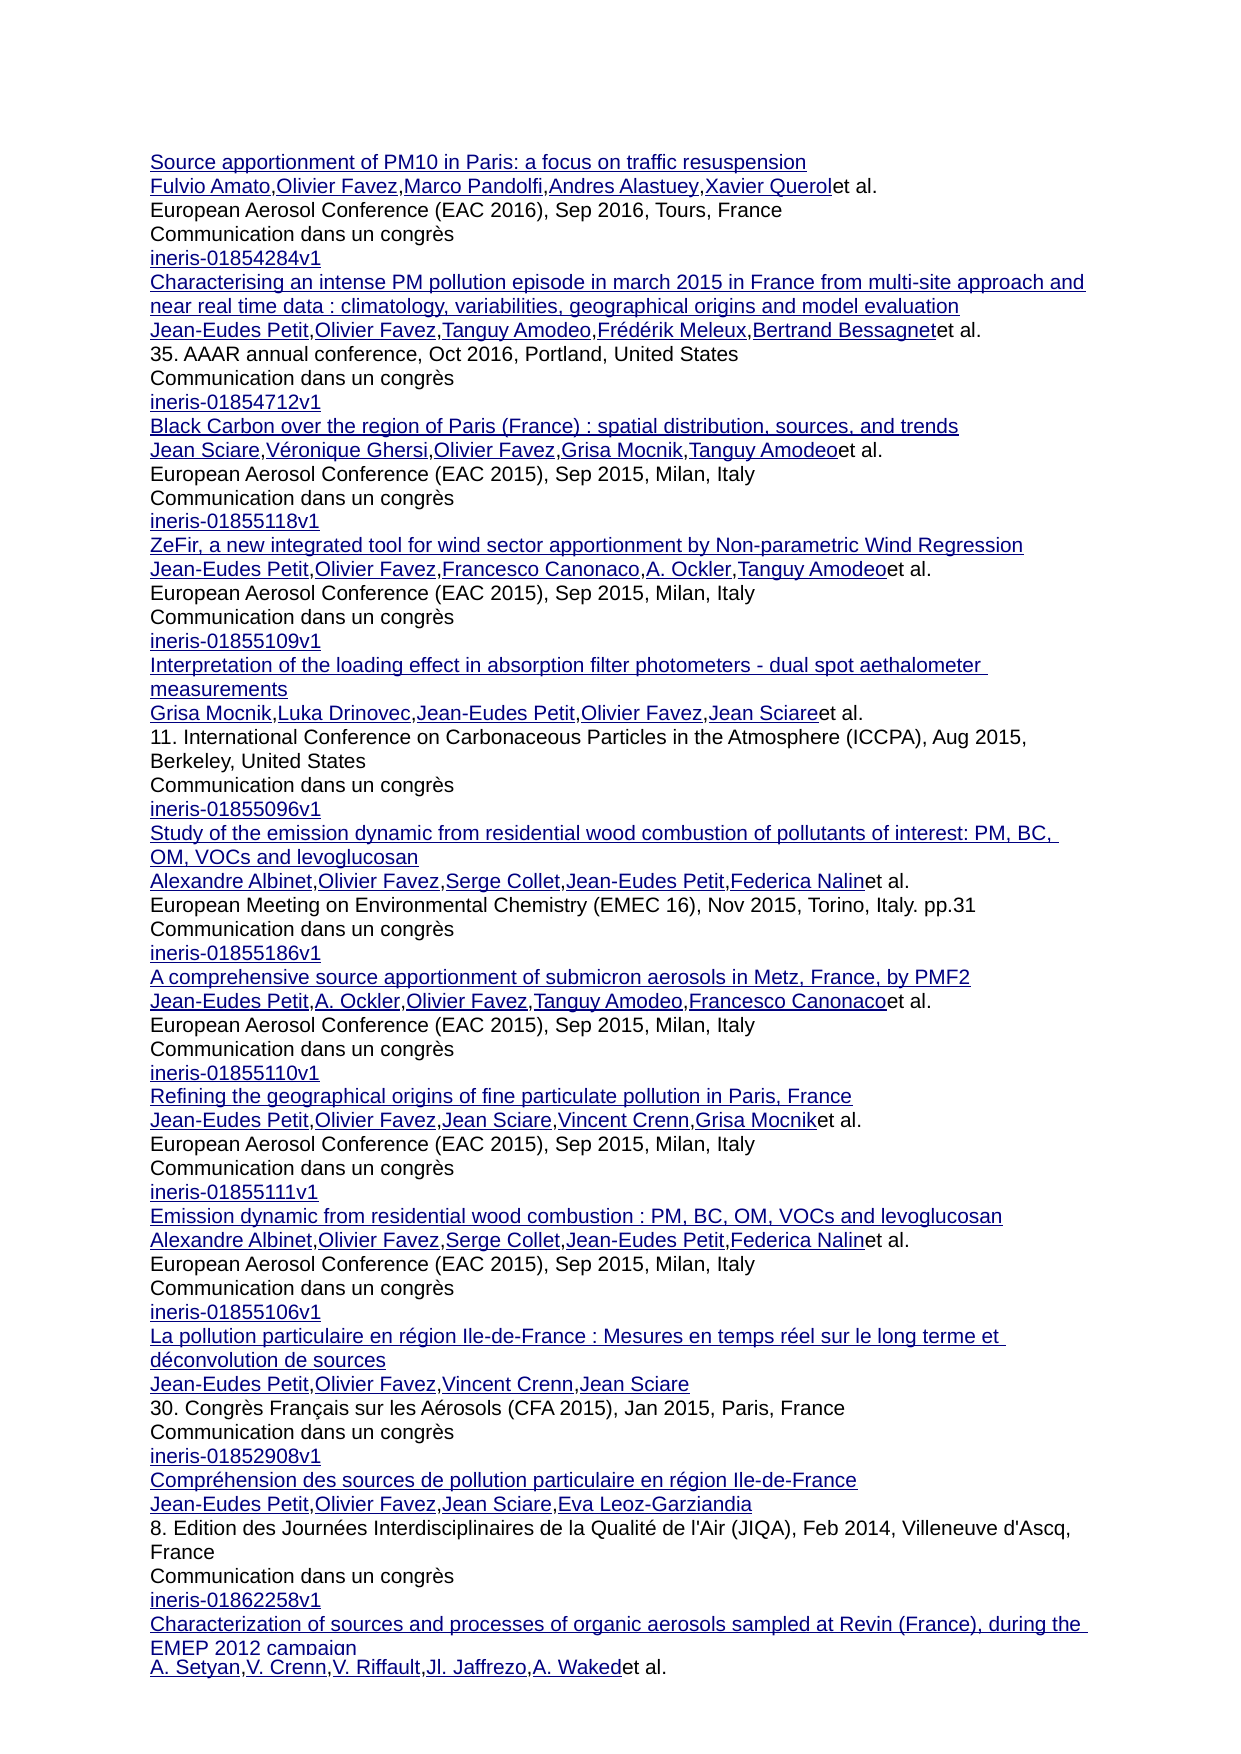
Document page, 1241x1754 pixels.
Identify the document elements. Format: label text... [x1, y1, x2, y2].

table_cell A comprehensive source apportionment of submicron aerosols in Metz, France, by PMF2 Jean-Eudes Petit,A. Ockler,Olivier Favez,Tanguy Amodeo,Francesco Canonacoet al. European Aerosol Conference (EAC 2015), Sep 2015, Milan, Italy Communication dans un congrès ineris-01855110v1 [150, 965, 1090, 1084]
table_cell Compréhension des sources de pollution particulaire en région Ile-de-France Jean-Eudes Petit,Olivier Favez,Jean Sciare,Eva Leoz-Garziandia 8. Edition des Journées Interdisciplinaires de la Qualité de l'Air (JIQA), Feb 2014, Villeneuve d'Ascq, France Communication dans un congrès ineris-01862258v1 [150, 1468, 1090, 1611]
table_cell Refining the geographical origins of fine particulate pollution in Paris, France Jean-Eudes Petit,Olivier Favez,Jean Sciare,Vincent Crenn,Grisa Mocniket al. European Aerosol Conference (EAC 2015), Sep 2015, Milan, Italy Communication dans un congrès ineris-01855111v1 [150, 1084, 1090, 1204]
table_cell Black Carbon over the region of Paris (France) : spatial distribution, sources, and trends Jean Sciare,Véronique Ghersi,Olivier Favez,Grisa Mocnik,Tanguy Amodeoet al. European Aerosol Conference (EAC 2015), Sep 2015, Milan, Italy Communication dans un congrès ineris-01855118v1 [150, 414, 1090, 533]
table_cell Interpretation of the loading effect in absorption filter photometers - dual spot aethalometer measurements Grisa Mocnik,Luka Drinovec,Jean-Eudes Petit,Olivier Favez,Jean Sciareet al. 11. International Conference on Carbonaceous Particles in the Atmosphere (ICCPA), Aug 2015, Berkeley, United States Communication dans un congrès ineris-01855096v1 [150, 653, 1090, 821]
table_cell Source apportionment of PM10 in Paris: a focus on traffic resuspension Fulvio Amato,Olivier Favez,Marco Pandolfi,Andres Alastuey,Xavier Querolet al. European Aerosol Conference (EAC 2016), Sep 2016, Tours, France Communication dans un congrès ineris-01854284v1 [150, 150, 1090, 270]
table_cell Characterization of sources and processes of organic aerosols sampled at Revin (France), during the EMEP 2012 campaign A. Setyan,V. Crenn,V. Riffault,Jl. Jaffrezo,A. Wakedet al. [150, 1611, 1090, 1679]
table_cell La pollution particulaire en région Ile-de-France : Mesures en temps réel sur le long terme et déconvolution de sources Jean-Eudes Petit,Olivier Favez,Vincent Crenn,Jean Sciare 30. Congrès Français sur les Aérosols (CFA 2015), Jan 2015, Paris, France Communication dans un congrès ineris-01852908v1 [150, 1324, 1090, 1468]
table_cell Characterising an intense PM pollution episode in march 2015 in France from multi-site approach and near real time data : climatology, variabilities, geographical origins and model evaluation Jean-Eudes Petit,Olivier Favez,Tanguy Amodeo,Frédérik Meleux,Bertrand Bessagnetet al. 35. AAAR annual conference, Oct 2016, Portland, United States Communication dans un congrès ineris-01854712v1 [150, 270, 1090, 413]
table_cell ZeFir, a new integrated tool for wind sector apportionment by Non-parametric Wind Regression Jean-Eudes Petit,Olivier Favez,Francesco Canonaco,A. Ockler,Tanguy Amodeoet al. European Aerosol Conference (EAC 2015), Sep 2015, Milan, Italy Communication dans un congrès ineris-01855109v1 [150, 533, 1090, 653]
table_cell Study of the emission dynamic from residential wood combustion of pollutants of interest: PM, BC, OM, VOCs and levoglucosan Alexandre Albinet,Olivier Favez,Serge Collet,Jean-Eudes Petit,Federica Nalinet al. European Meeting on Environmental Chemistry (EMEC 16), Nov 2015, Torino, Italy. pp.31 Communication dans un congrès ineris-01855186v1 [150, 821, 1090, 964]
table_cell Emission dynamic from residential wood combustion : PM, BC, OM, VOCs and levoglucosan Alexandre Albinet,Olivier Favez,Serge Collet,Jean-Eudes Petit,Federica Nalinet al. European Aerosol Conference (EAC 2015), Sep 2015, Milan, Italy Communication dans un congrès ineris-01855106v1 [150, 1204, 1090, 1324]
